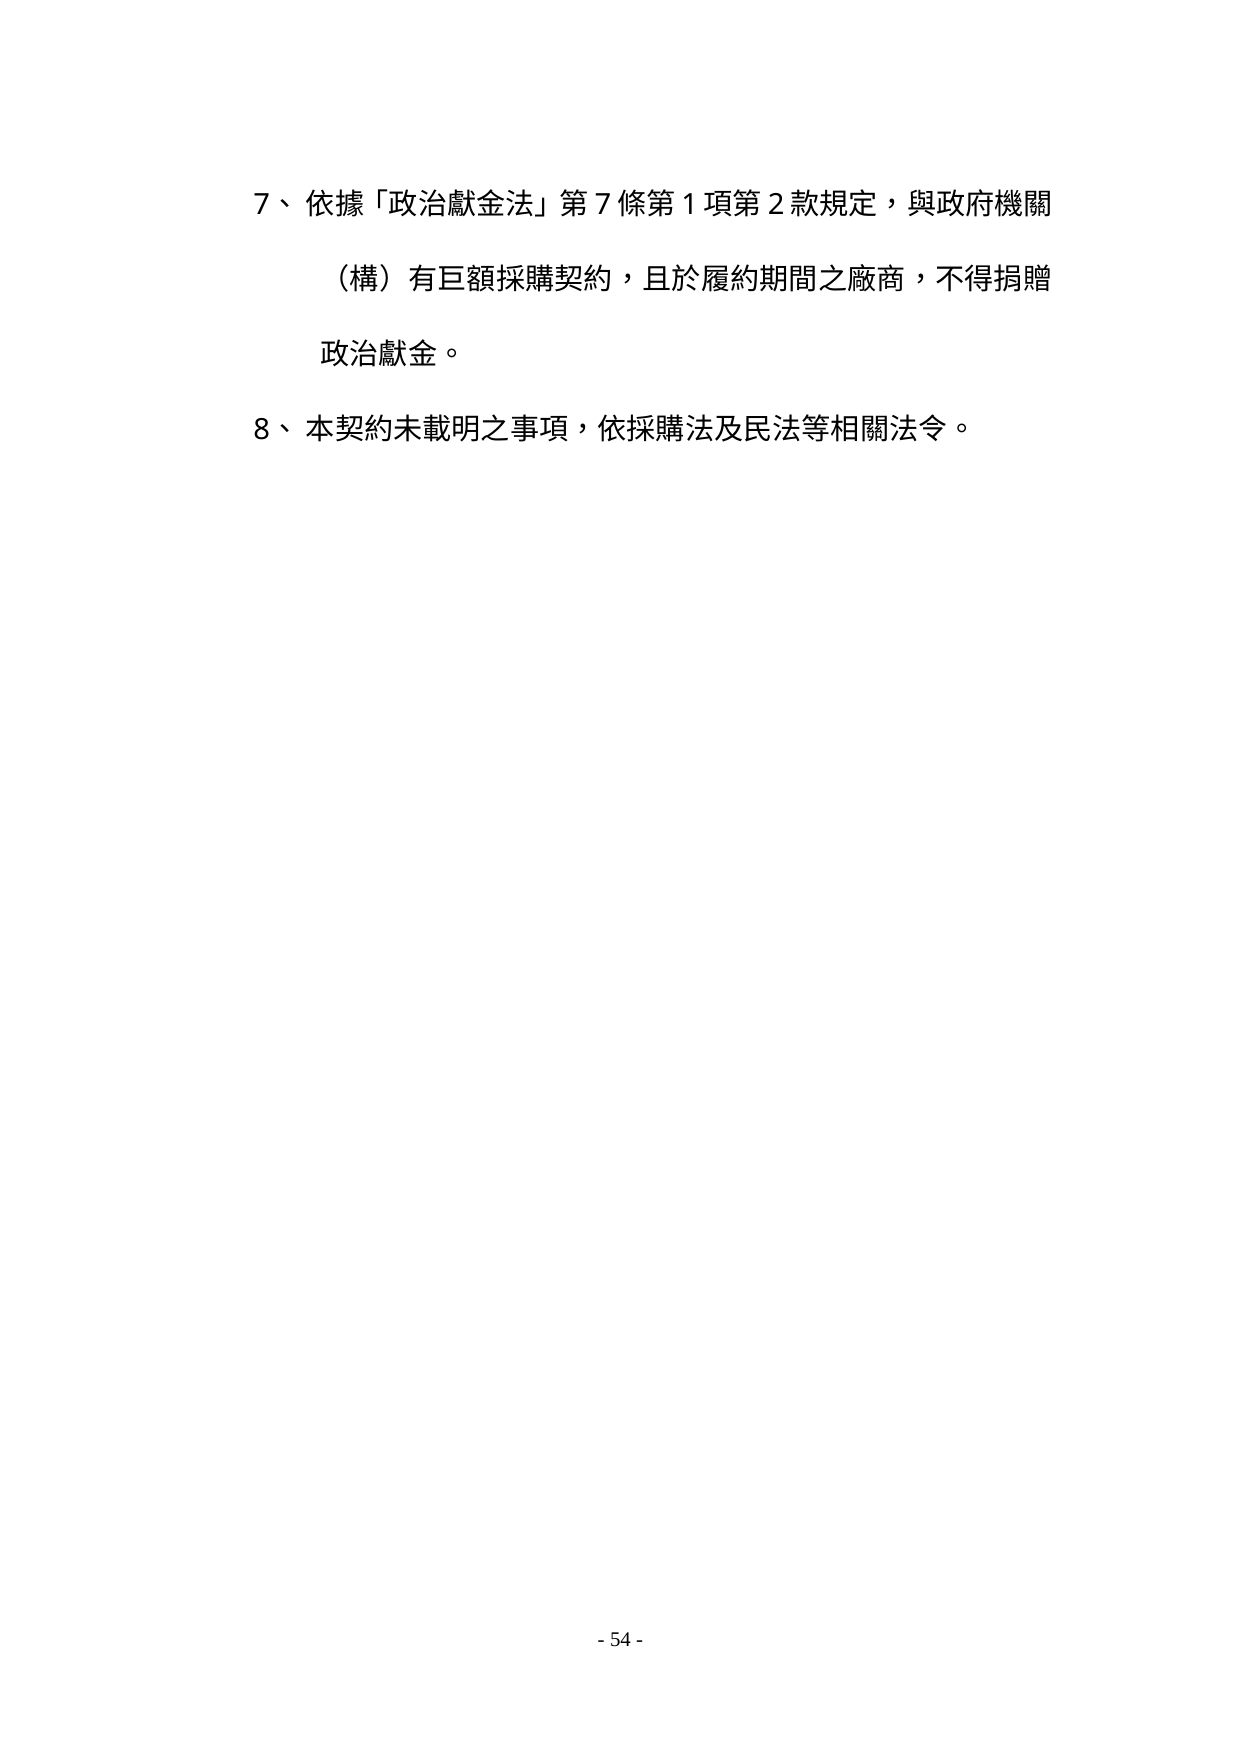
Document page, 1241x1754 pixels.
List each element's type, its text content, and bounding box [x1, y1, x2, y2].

list 本契約未載明之事項，依採購法及民法等相關法令。 [253, 389, 1053, 464]
list 依據「政治獻金法」第7條第1項第2款規定，與政府機關（構）有巨額採購契約，且於履約期間之廠商，不得捐贈政治獻金。 [253, 164, 1053, 389]
